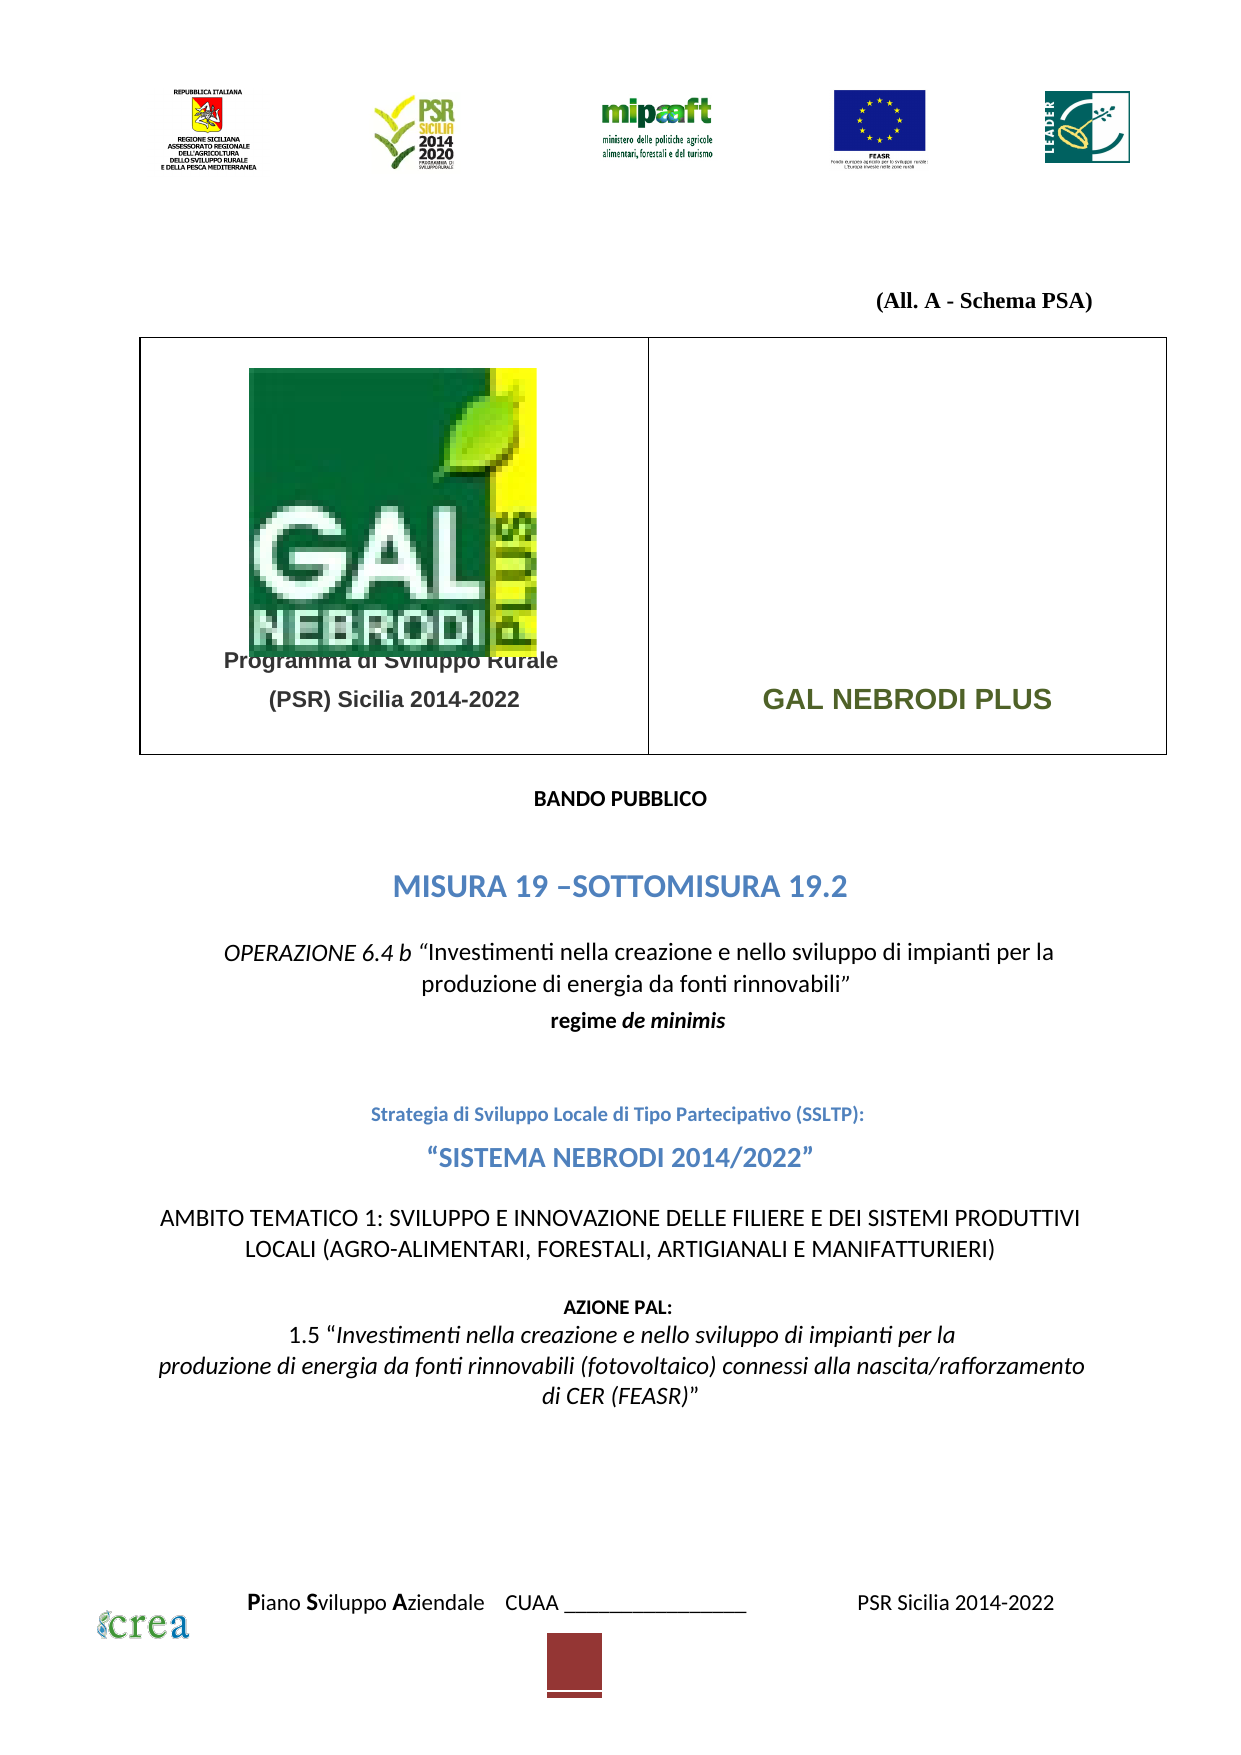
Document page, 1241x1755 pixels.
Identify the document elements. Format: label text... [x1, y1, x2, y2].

subtitle “SISTEMA NEBRODI 2014/2022” [148, 1139, 1093, 1174]
subtitle MISURA 19 –SOTTOMISURA 19.2 [148, 865, 1093, 906]
subtitle BANDO PUBBLICO [148, 784, 1093, 812]
subtitle Strategia di Sviluppo Locale di Tipo Partecipativo (SSLTP): [148, 1101, 1093, 1126]
text di CER (FEASR)” [154, 1380, 1093, 1411]
table_header GAL NEBRODI PLUS [649, 338, 1166, 754]
table_header Programma di Sviluppo Rurale (PSR) Sicilia 2014-2022 [141, 338, 648, 754]
text produzione di energia da fonti rinnovabili (fotovoltaico) connessi alla nascita/rafforzamento [154, 1350, 1093, 1380]
text OPERAZIONE 6.4 b “Investimenti nella creazione e nello sviluppo di impianti per la produzione di energia da fonti rinnovabili” [185, 936, 1093, 999]
text regime de minimis [185, 1006, 1093, 1035]
text (All. A - Schema PSA) [148, 287, 1093, 313]
text AMBITO TEMATICO 1: SVILUPPO E INNOVAZIONE DELLE FILIERE E DEI SISTEMI PRODUTTIVI LOCALI (AGRO-ALIMENTARI, FORESTALI, ARTIGIANALI E MANIFATTURIERI) [148, 1202, 1093, 1263]
text AZIONE PAL: [148, 1294, 1093, 1319]
text 1.5 “Investimenti nella creazione e nello sviluppo di impianti per la [154, 1319, 1093, 1350]
